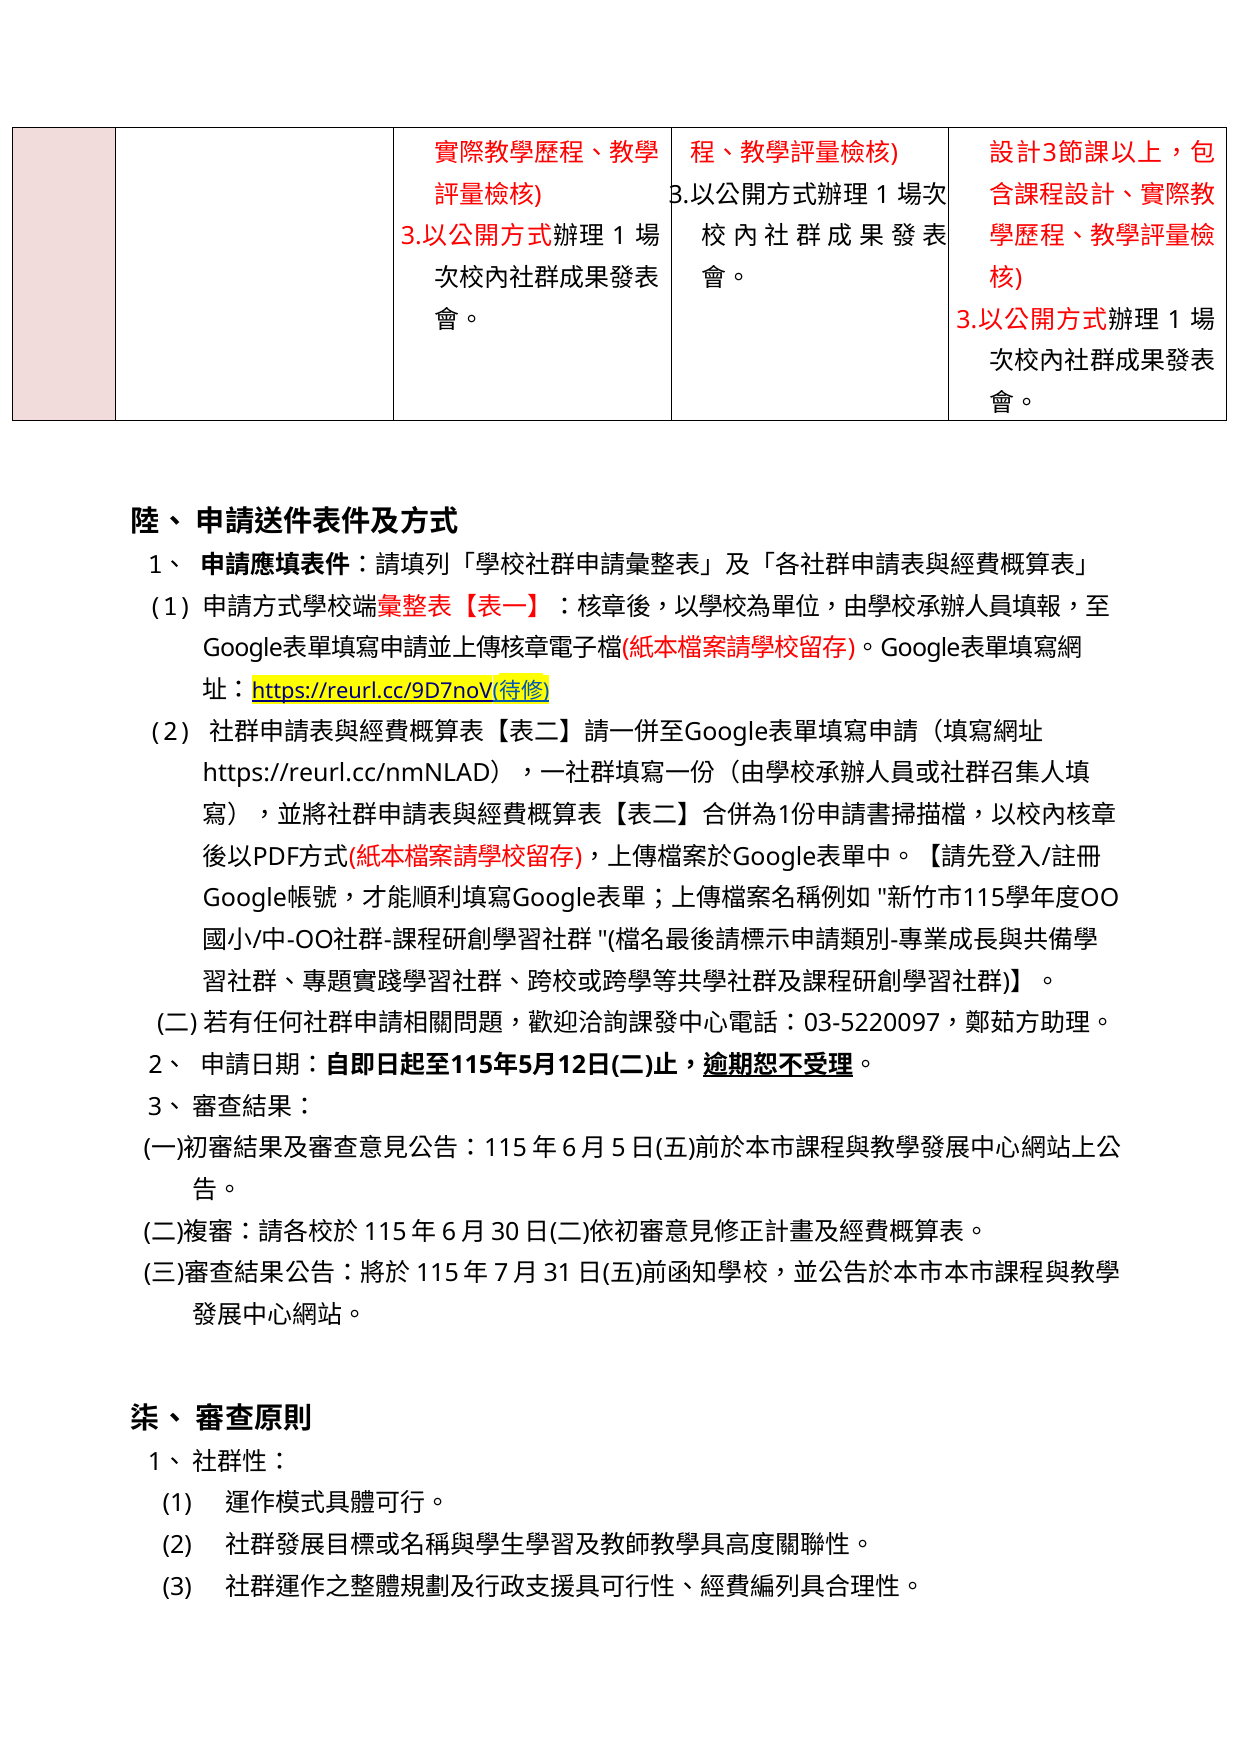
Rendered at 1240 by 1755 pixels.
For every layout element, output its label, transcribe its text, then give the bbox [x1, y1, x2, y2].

text (三)審查結果公告：將於115年7月31日(五)前函知學校，並公告於本市本市課程與教學發展中心網站。 [131, 1248, 1121, 1332]
list 社群運作之整體規劃及行政支援具可行性、經費編列具合理性。 [162, 1562, 1121, 1603]
text (一)初審結果及審查意見公告：115年6月5日(五)前於本市課程與教學發展中心網站上公告。 [131, 1123, 1121, 1207]
text (二)複審：請各校於115年6月30日(二)依初審意見修正計畫及經費概算表。 [131, 1207, 1121, 1248]
list 社群發展目標或名稱與學生學習及教師教學具高度關聯性。 [162, 1520, 1121, 1562]
table_cell 1.完成1次公開授課。 2.教師學習社群成果報告紙本(表三)及「素養導向課程方案」(至少須設計2節課以上，包含課程設計，實際教學歷程、教學評量檢核) 3.以公開方式辦理 1 場次校內社群成果發表會。 [672, 128, 948, 420]
list 審查結果： [148, 1082, 1121, 1123]
table_cell [13, 128, 115, 420]
list 申請方式學校端彙整表【表一】：核章後，以學校為單位，由學校承辦人員填報，至Google表單填寫申請並上傳核章電子檔(紙本檔案請學校留存)。Google表單填寫網址：https://reurl.cc/9D7noV(待修) [148, 582, 1121, 707]
table_cell 設計3節課以上，包含課程設計、實際教學歷程、教學評量檢核) 3.以公開方式辦理 1 場次校內社群成果發表會。 [949, 128, 1226, 420]
list 審查原則 [131, 1395, 1121, 1437]
table_cell 實際教學歷程、教學評量檢核) 3.以公開方式辦理 1 場次校內社群成果發表會。 [394, 128, 671, 420]
list 運作模式具體可行。 [162, 1478, 1121, 1520]
list 申請應填表件：請填列「學校社群申請彙整表」及「各社群申請表與經費概算表」 [148, 540, 1121, 582]
text (二) 若有任何社群申請相關問題，歡迎洽詢課發中心電話：03-5220097，鄭茹方助理。 [118, 998, 1121, 1040]
list 申請送件表件及方式 [131, 498, 1121, 540]
list 社群申請表與經費概算表【表二】請一併至Google表單填寫申請（填寫網址https://reurl.cc/nmNLAD），一社群填寫一份（由學校承辦人員或社群召集人填寫），並將社群申請表與經費概算表【表二】合併為1份申請書掃描檔，以校內核章後以PDF方式(紙本檔案請學校留存)，上傳檔案於Google表單中。【請先登入/註冊Google帳號，才能順利填寫Google表單；上傳檔案名稱例如 "新竹市115學年度OO國小/中-OO社群-課程研創學習社群 "(檔名最後請標示申請類別-專業成長與共備學習社群、專題實踐學習社群、跨校或跨學等共學社群及課程研創學習社群)】。 [148, 707, 1121, 998]
list 申請日期：自即日起至115年5月12日(二)止，逾期恕不受理。 [148, 1040, 1121, 1082]
list 社群性： [148, 1437, 1121, 1478]
table_cell [116, 128, 393, 420]
